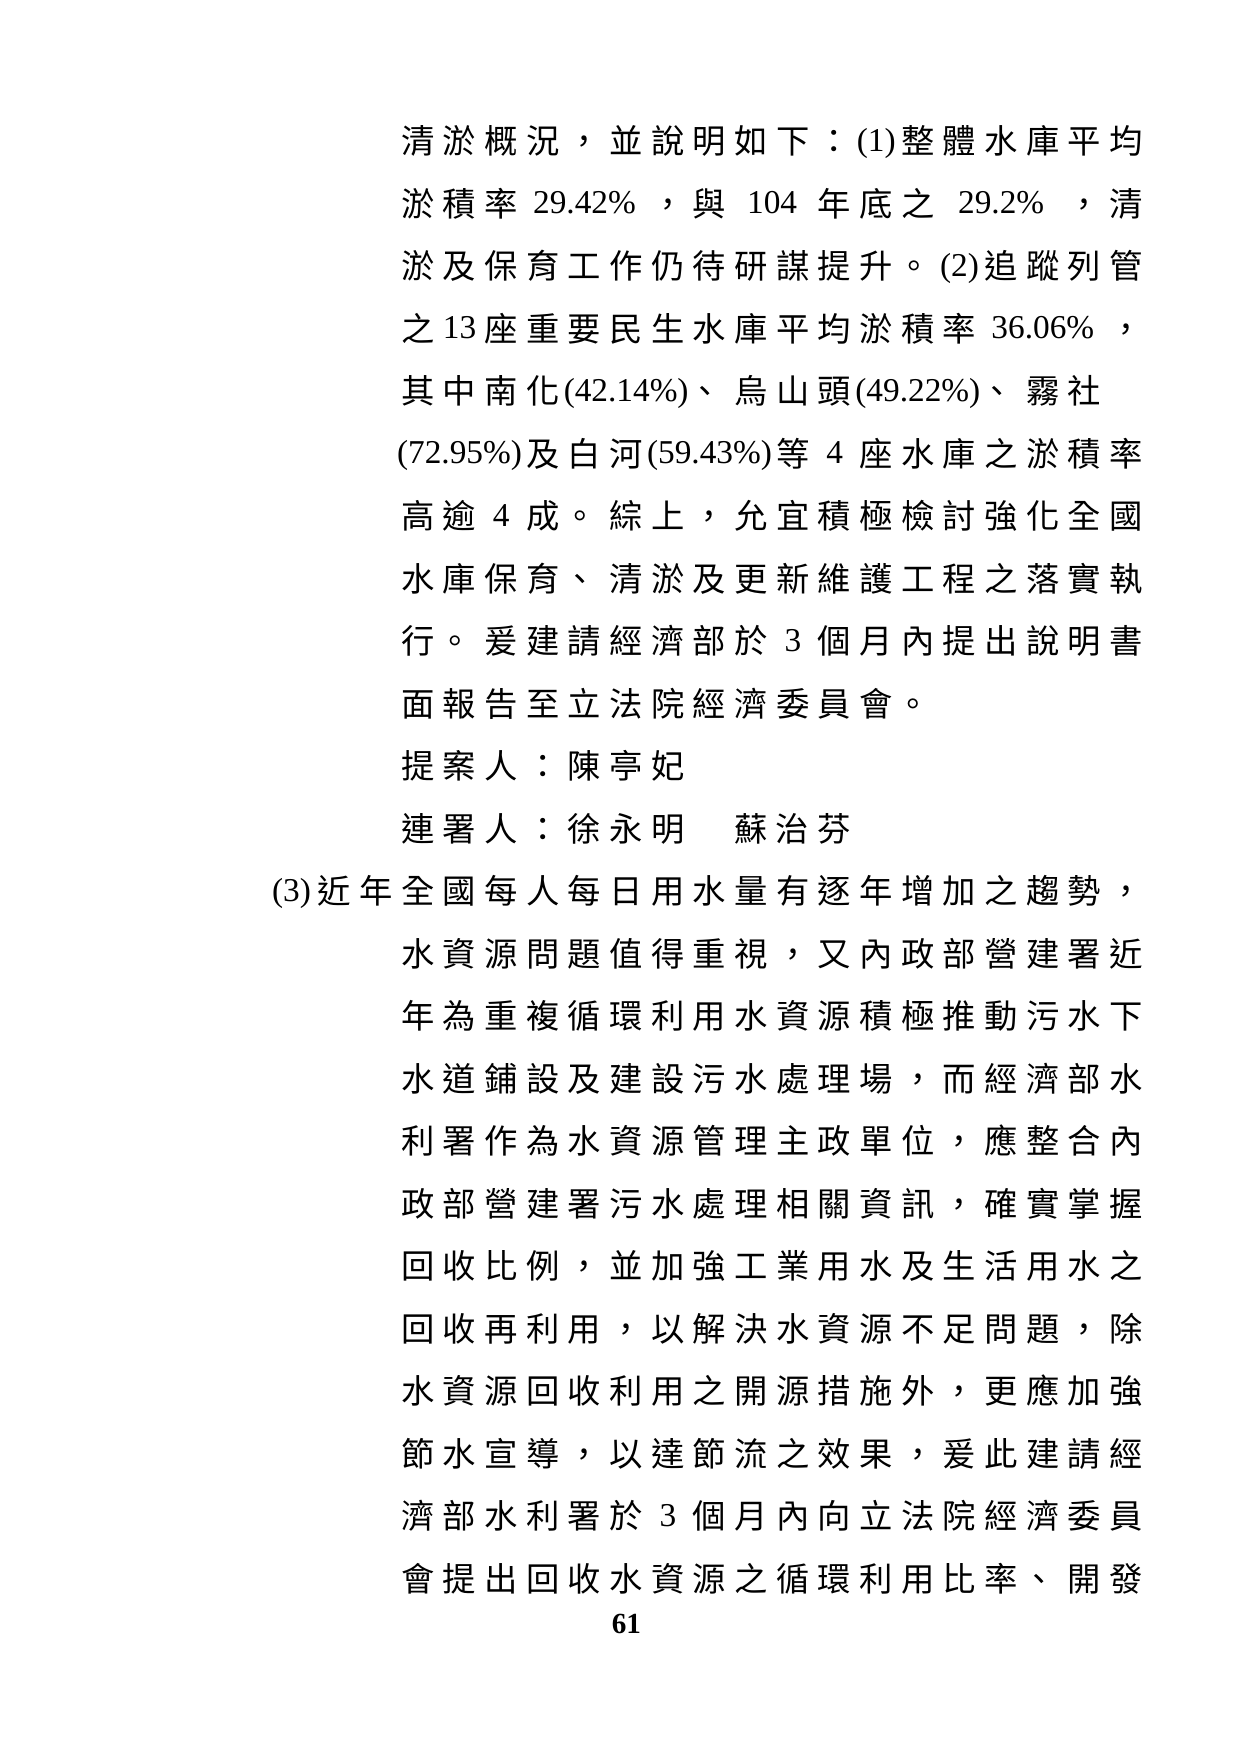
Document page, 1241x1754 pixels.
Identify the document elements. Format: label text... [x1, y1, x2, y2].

list 清淤概況，並說明如下：(1)整體水庫平均淤積率29.42%，與104年底之29.2%，清淤及保育工作仍待研謀提升。(2)追蹤列管之13座重要民生水庫平均淤積率36.06%，其中南化(42.14%)、烏山頭(49.22%)、霧社(72.95%)及白河(59.43%)等4座水庫之淤積率高逾4成。綜上，允宜積極檢討強化全國水庫保育、清淤及更新維護工程之落實執行。爰建請經濟部於3個月內提出說明書面報告至立法院經濟委員會。 [258, 97, 1147, 722]
text 提案人：陳亭妃 [379, 722, 1043, 785]
text 連署人：徐永明 蘇治芬 [379, 785, 1043, 847]
list 近年全國每人每日用水量有逐年增加之趨勢，水資源問題值得重視，又內政部營建署近年為重複循環利用水資源積極推動污水下水道鋪設及建設污水處理場，而經濟部水利署作為水資源管理主政單位，應整合內政部營建署污水處理相關資訊，確實掌握回收比例，並加強工業用水及生活用水之回收再利用，以解決水資源不足問題，除水資源回收利用之開源措施外，更應加強節水宣導，以達節流之效果，爰此建請經濟部水利署於3個月內向立法院經濟委員會提出回收水資源之循環利用比率、開發 [258, 847, 1147, 1597]
